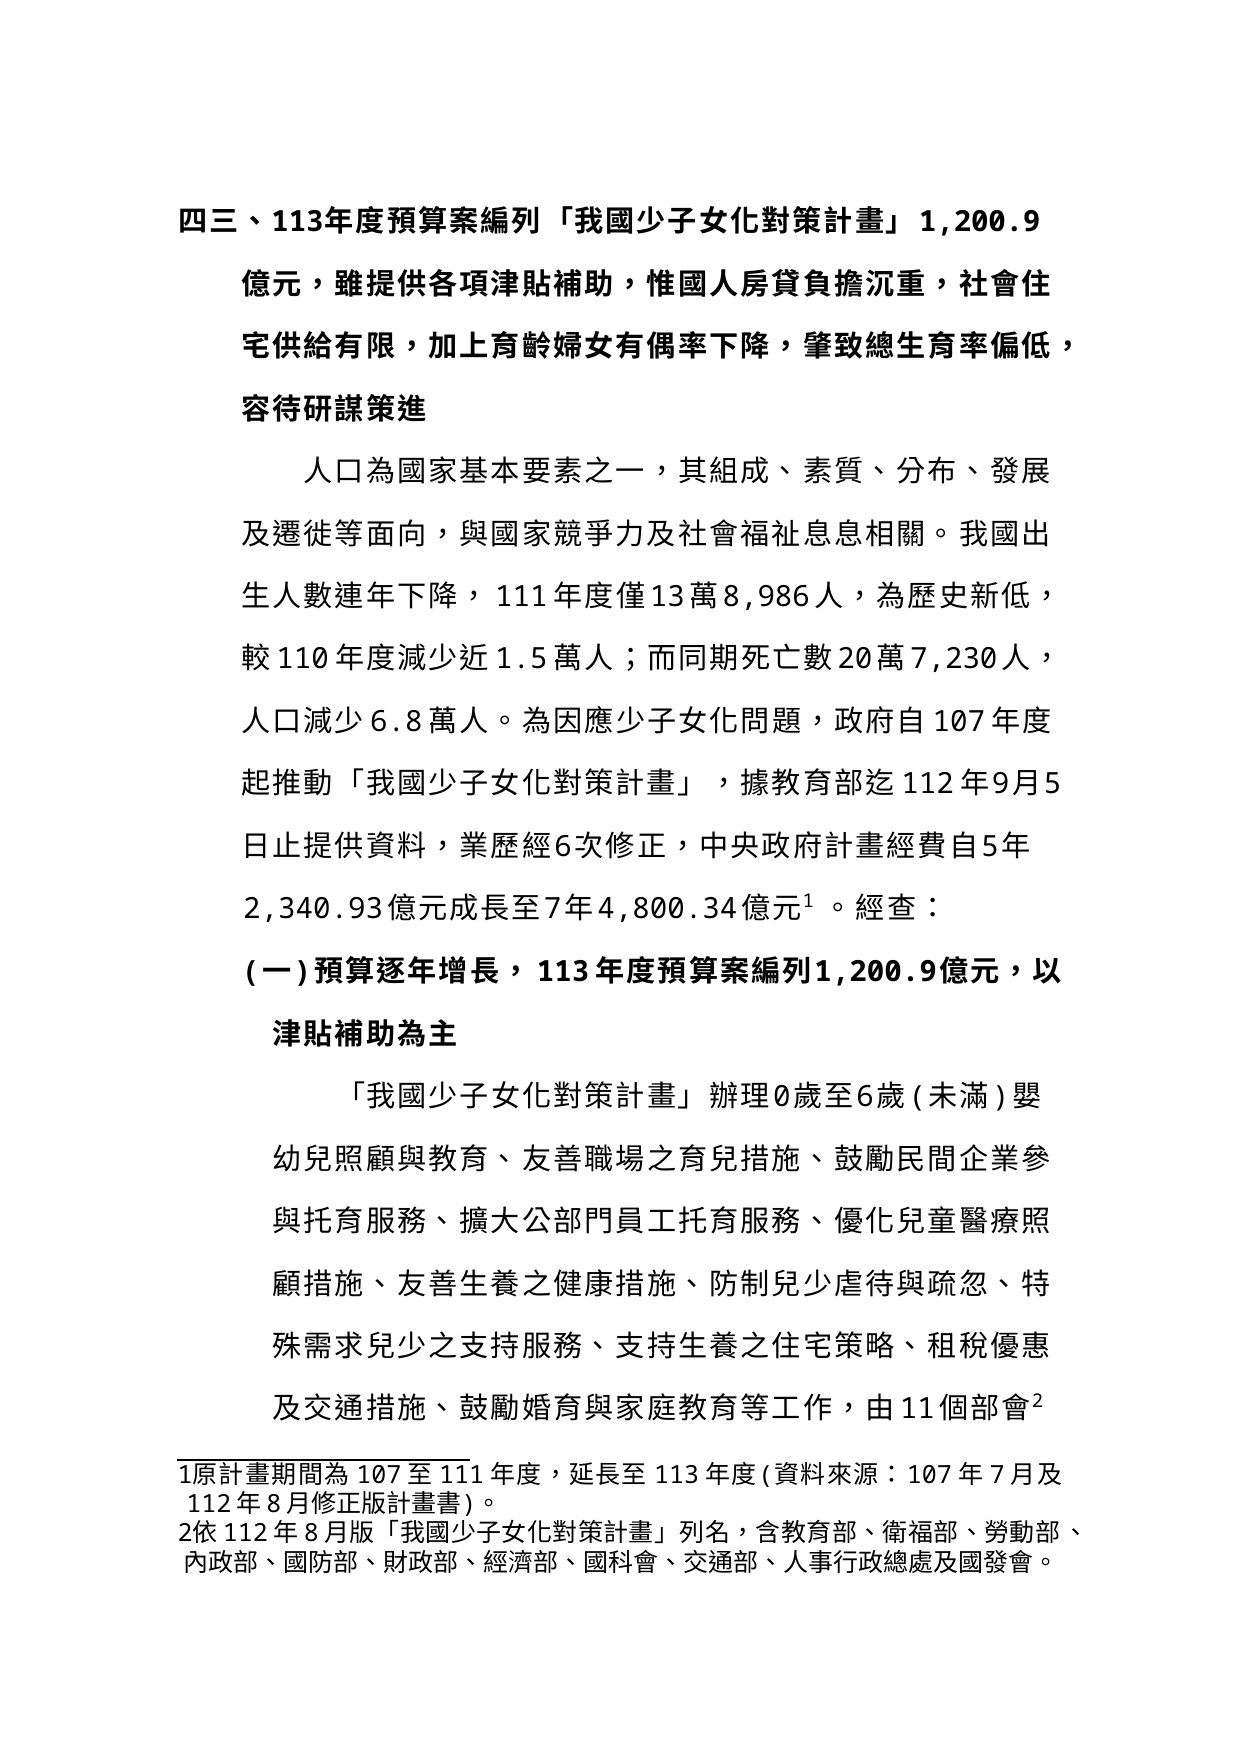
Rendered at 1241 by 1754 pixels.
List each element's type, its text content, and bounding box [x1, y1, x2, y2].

text 原計畫期間為107至111年度，延長至113年度(資料來源：107年7月及112年8月修正版計畫書)。 [177, 1460, 1063, 1518]
text 「我國少子女化對策計畫」辦理0歲至6歲(未滿)嬰幼兒照顧與教育、友善職場之育兒措施、鼓勵民間企業參與托育服務、擴大公部門員工托育服務、優化兒童醫療照顧措施、友善生養之健康措施、防制兒少虐待與疏忽、特殊需求兒少之支持服務、支持生養之住宅策略、租稅優惠及交通措施、鼓勵婚育與家庭教育等工作，由11個部會共同推動。 [266, 1052, 1063, 1427]
text 四三、113年度預算案編列「我國少子女化對策計畫」1,200.9億元，雖提供各項津貼補助，惟國人房貸負擔沉重，社會住宅供給有限，加上育齡婦女有偶率下降，肇致總生育率偏低，容待研謀策進 [177, 177, 1063, 427]
text (一)預算逐年增長，113年度預算案編列1,200.9億元，以津貼補助為主 [236, 927, 1063, 1052]
text 人口為國家基本要素之一，其組成、素質、分布、發展及遷徙等面向，與國家競爭力及社會福祉息息相關。我國出生人數連年下降，111年度僅13萬8,986人，為歷史新低，較110年度減少近1.5萬人；而同期死亡數20萬7,230人，人口減少6.8萬人。為因應少子女化問題，政府自107年度起推動「我國少子女化對策計畫」，據教育部迄112年9月5日止提供資料，業歷經6次修正，中央政府計畫經費自5年2,340.93億元成長至7年4,800.34億元。經查： [236, 427, 1063, 927]
text 依112年8月版「我國少子女化對策計畫」列名，含教育部、衛福部、勞動部、內政部、國防部、財政部、經濟部、國科會、交通部、人事行政總處及國發會。 [177, 1518, 1063, 1577]
